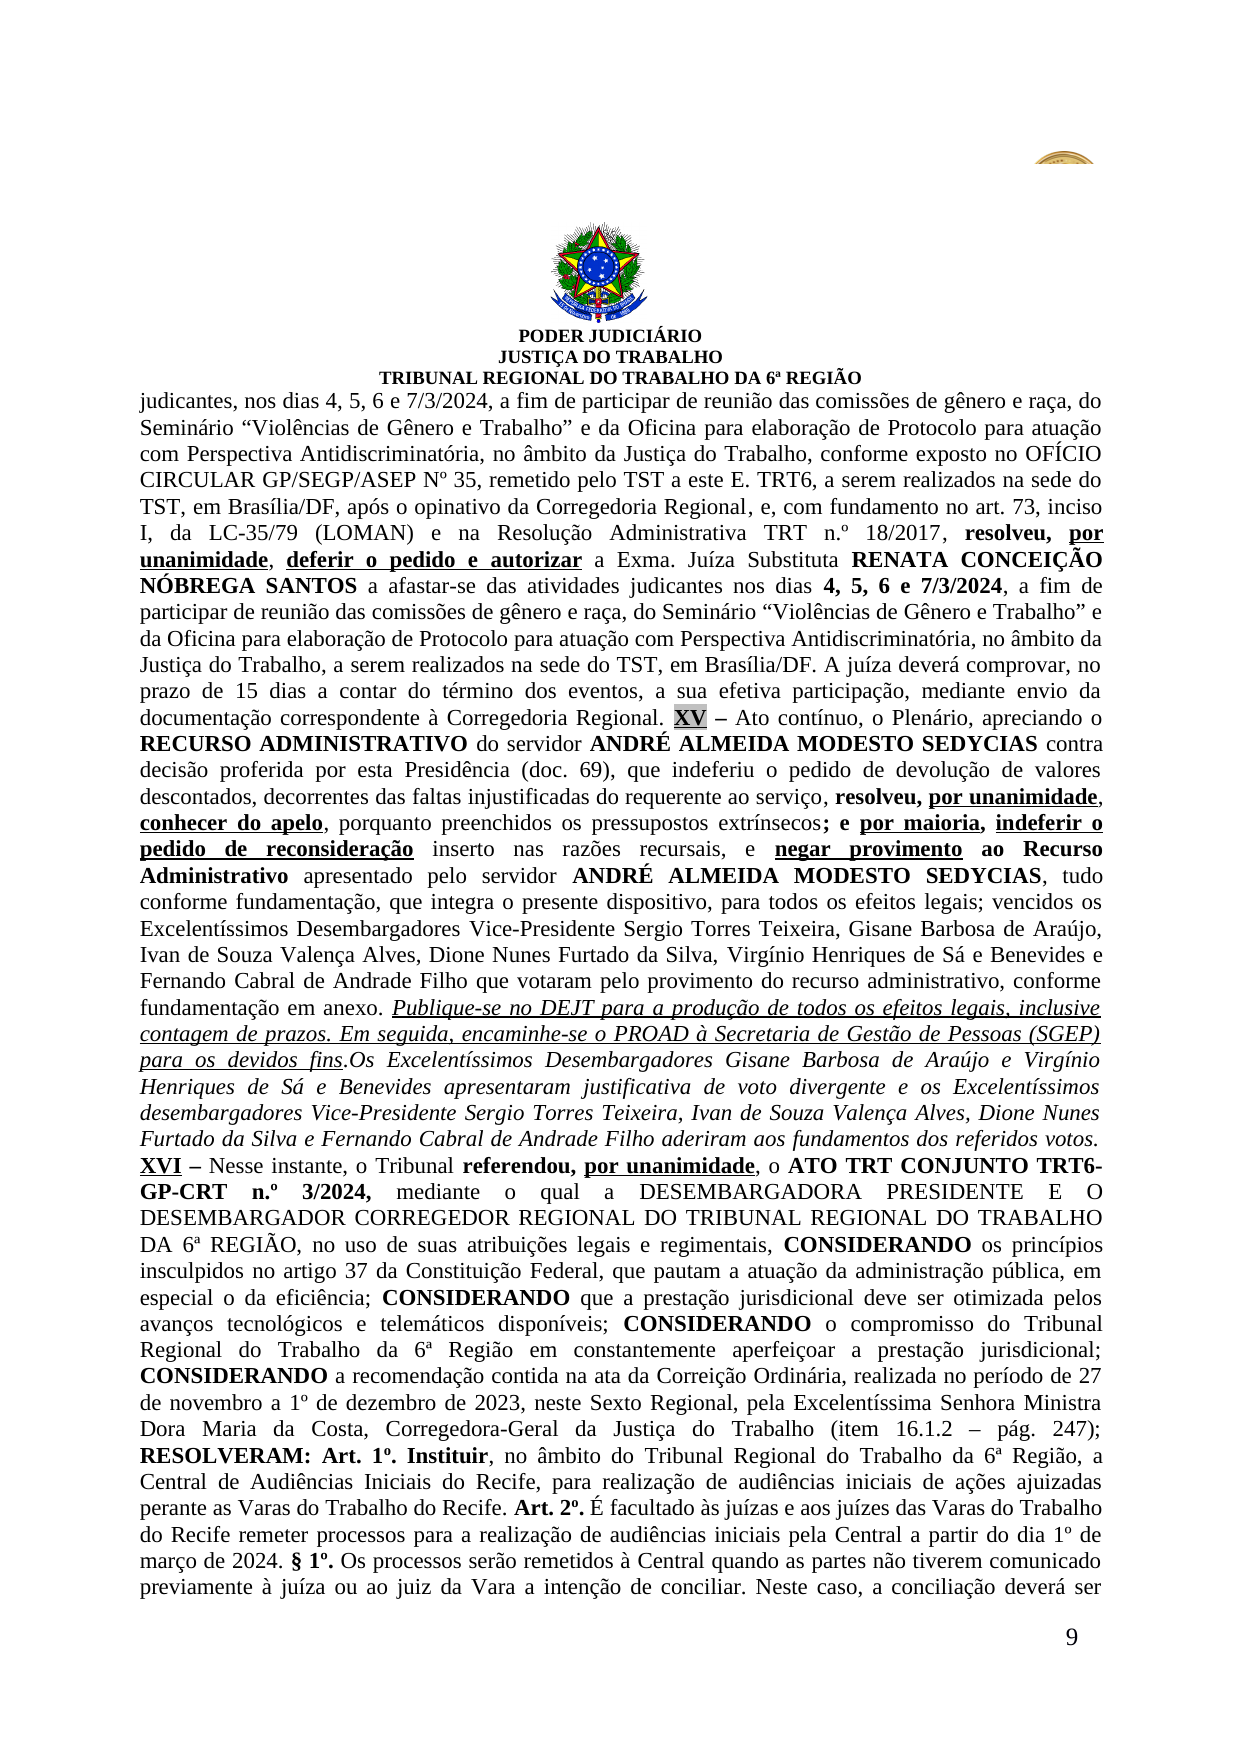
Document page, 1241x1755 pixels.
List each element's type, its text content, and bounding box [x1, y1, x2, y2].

text judicantes, nos dias 4, 5, 6 e 7/3/2024, a fim de participar de reunião das comissões de gênero e raça, do Seminário “Violências de Gênero e Trabalho” e da Oficina para elaboração de Protocolo para atuação com Perspectiva Antidiscriminatória, no âmbito da Justiça do Trabalho, conforme exposto no OFÍCIO CIRCULAR GP/SEGP/ASEP Nº 35, remetido pelo TST a este E. TRT6, a serem realizados na sede do TST, em Brasília/DF, após o opinativo da Corregedoria Regional, e, com fundamento no art. 73, inciso I, da LC-35/79 (LOMAN) e na Resolução Administrativa TRT n.º 18/2017, resolveu, por unanimidade, deferir o pedido e autorizar a Exma. Juíza Substituta RENATA CONCEIÇÃO NÓBREGA SANTOS a afastar-se das atividades judicantes nos dias 4, 5, 6 e 7/3/2024, a fim de participar de reunião das comissões de gênero e raça, do Seminário “Violências de Gênero e Trabalho” e da Oficina para elaboração de Protocolo para atuação com Perspectiva Antidiscriminatória, no âmbito da Justiça do Trabalho, a serem realizados na sede do TST, em Brasília/DF. A juíza deverá comprovar, no prazo de 15 dias a contar do término dos eventos, a sua efetiva participação, mediante envio da documentação correspondente à Corregedoria Regional. XV – Ato contínuo, o Plenário, apreciando o RECURSO ADMINISTRATIVO do servidor ANDRÉ ALMEIDA MODESTO SEDYCIAS contra decisão proferida por esta Presidência (doc. 69), que indeferiu o pedido de devolução de valores descontados, decorrentes das faltas injustificadas do requerente ao serviço, resolveu, por unanimidade, conhecer do apelo, porquanto preenchidos os pressupostos extrínsecos; e por maioria, indeferir o pedido de reconsideração inserto nas razões recursais, e negar provimento ao Recurso Administrativo apresentado pelo servidor ANDRÉ ALMEIDA MODESTO SEDYCIAS, tudo conforme fundamentação, que integra o presente dispositivo, para todos os efeitos legais; vencidos os Excelentíssimos Desembargadores Vice-Presidente Sergio Torres Teixeira, Gisane Barbosa de Araújo, Ivan de Souza Valença Alves, Dione Nunes Furtado da Silva, Virgínio Henriques de Sá e Benevides e Fernando Cabral de Andrade Filho que votaram pelo provimento do recurso administrativo, conforme fundamentação em anexo. Publique-se no DEJT para a produção de todos os efeitos legais, inclusive contagem de prazos. Em seguida, encaminhe-se o PROAD à Secretaria de Gestão de Pessoas (SGEP) para os devidos fins.Os Excelentíssimos Desembargadores Gisane Barbosa de Araújo e Virgínio Henriques de Sá e Benevides apresentaram justificativa de voto divergente e os Excelentíssimos desembargadores Vice-Presidente Sergio Torres Teixeira, Ivan de Souza Valença Alves, Dione Nunes Furtado da Silva e Fernando Cabral de Andrade Filho aderiram aos fundamentos dos referidos votos. XVI – Nesse instante, o Tribunal referendou, por unanimidade, o ATO TRT CONJUNTO TRT6-GP-CRT n.º 3/2024, mediante o qual a DESEMBARGADORA PRESIDENTE E O DESEMBARGADOR CORREGEDOR REGIONAL DO TRIBUNAL REGIONAL DO TRABALHO DA 6ª REGIÃO, no uso de suas atribuições legais e regimentais, CONSIDERANDO os princípios insculpidos no artigo 37 da Constituição Federal, que pautam a atuação da administração pública, em especial o da eficiência; CONSIDERANDO que a prestação jurisdicional deve ser otimizada pelos avanços tecnológicos e telemáticos disponíveis; CONSIDERANDO o compromisso do Tribunal Regional do Trabalho da 6ª Região em constantemente aperfeiçoar a prestação jurisdicional; CONSIDERANDO a recomendação contida na ata da Correição Ordinária, realizada no período de 27 de novembro a 1º de dezembro de 2023, neste Sexto Regional, pela Excelentíssima Senhora Ministra Dora Maria da Costa, Corregedora-Geral da Justiça do Trabalho (item 16.1.2 – pág. 247); RESOLVERAM: Art. 1o. Instituir, no âmbito do Tribunal Regional do Trabalho da 6ª Região, a Central de Audiências Iniciais do Recife, para realização de audiências iniciais de ações ajuizadas perante as Varas do Trabalho do Recife. Art. 2o. É facultado às juízas e aos juízes das Varas do Trabalho do Recife remeter processos para a realização de audiências iniciais pela Central a partir do dia 1º de março de 2024. § 1º. Os processos serão remetidos à Central quando as partes não tiverem comunicado previamente à juíza ou ao juiz da Vara a intenção de conciliar. Neste caso, a conciliação deverá ser [139, 387, 1103, 1600]
